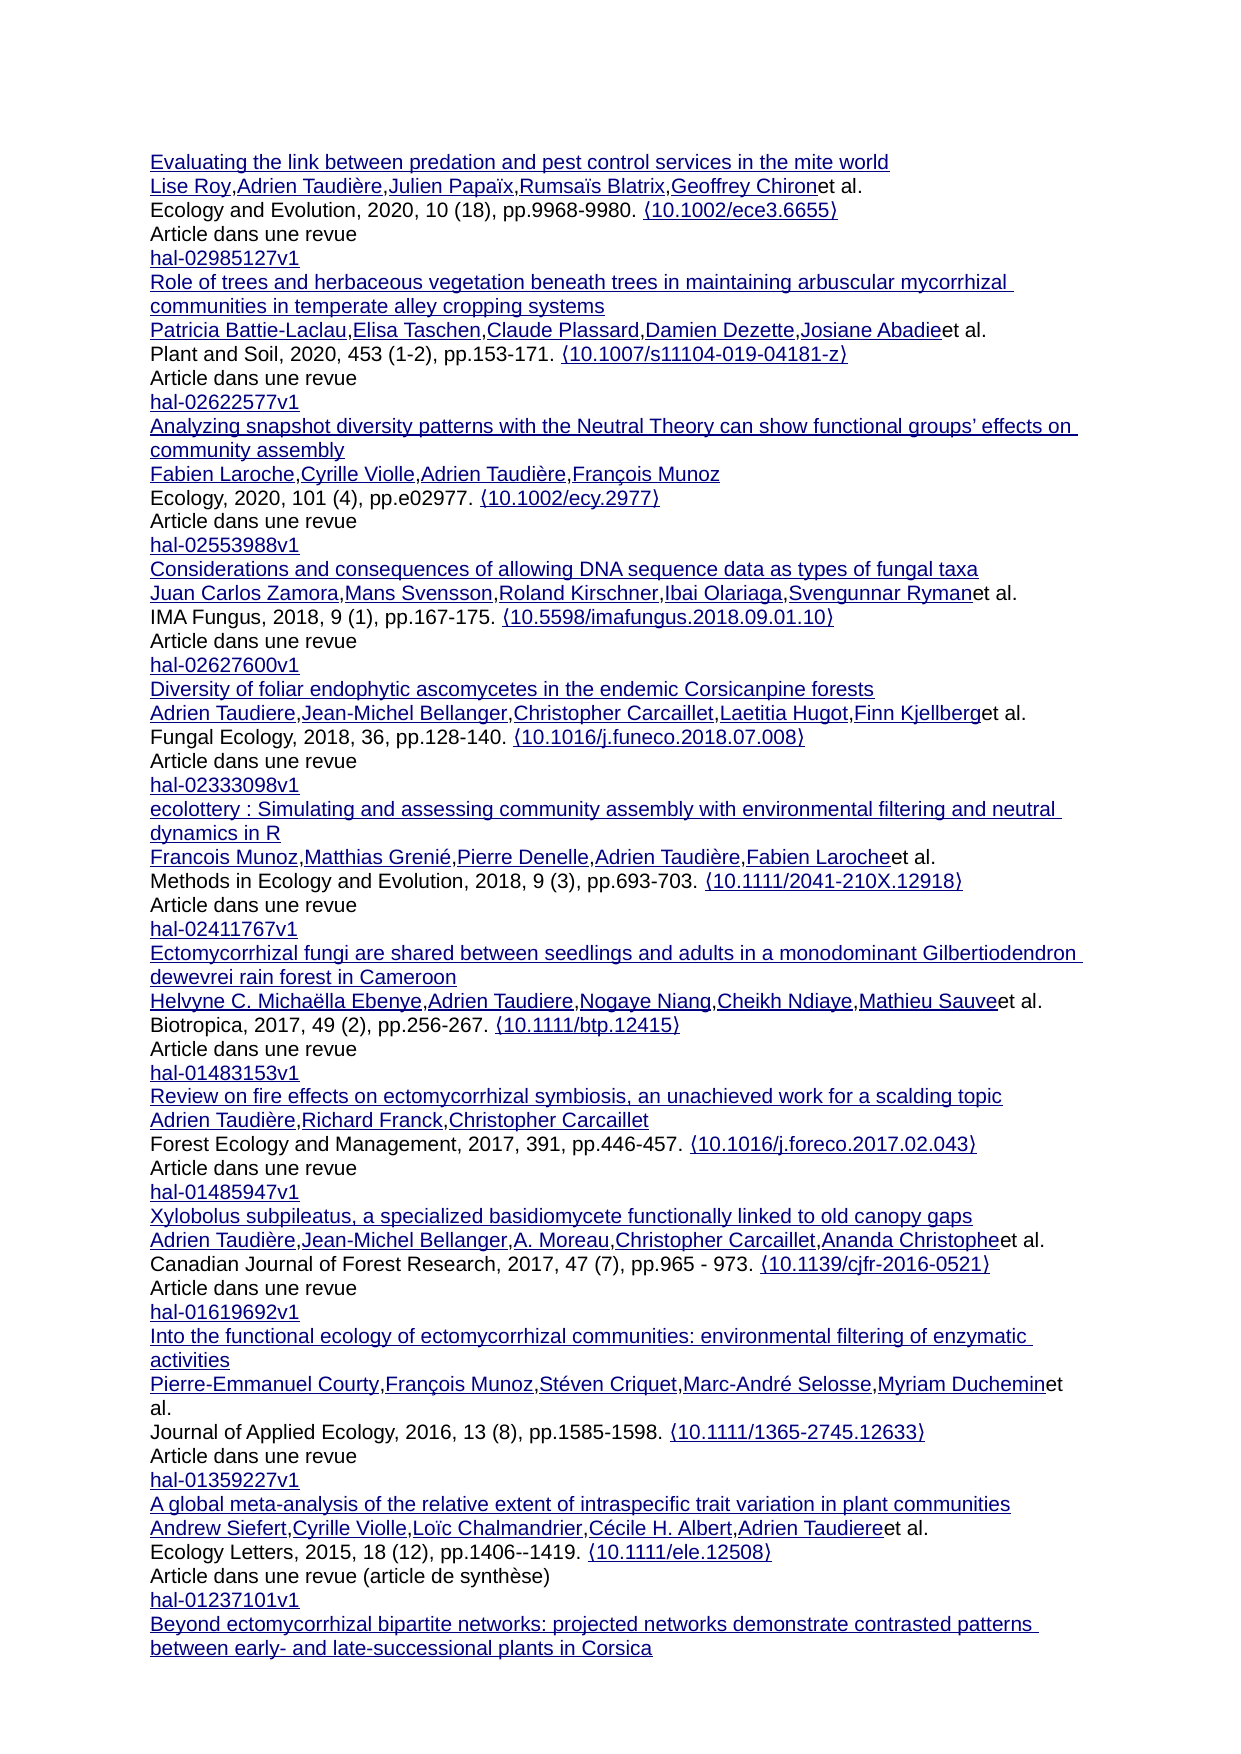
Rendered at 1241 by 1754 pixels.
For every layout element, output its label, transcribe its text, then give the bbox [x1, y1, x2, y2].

table_cell Into the functional ecology of ectomycorrhizal communities: environmental filtering of enzymatic activities Pierre-Emmanuel Courty,François Munoz,Stéven Criquet,Marc-André Selosse,Myriam Ducheminet al. Journal of Applied Ecology, 2016, 13 (8), pp.1585-1598. ⟨10.1111/1365-2745.12633⟩ Article dans une revue hal-01359227v1 [150, 1324, 1090, 1492]
table_cell Considerations and consequences of allowing DNA sequence data as types of fungal taxa Juan Carlos Zamora,Mans Svensson,Roland Kirschner,Ibai Olariaga,Svengunnar Rymanet al. IMA Fungus, 2018, 9 (1), pp.167-175. ⟨10.5598/imafungus.2018.09.01.10⟩ Article dans une revue hal-02627600v1 [150, 557, 1090, 677]
table_cell Xylobolus subpileatus, a specialized basidiomycete functionally linked to old canopy gaps Adrien Taudière,Jean-Michel Bellanger,A. Moreau,Christopher Carcaillet,Ananda Christopheet al. Canadian Journal of Forest Research, 2017, 47 (7), pp.965 - 973. ⟨10.1139/cjfr-2016-0521⟩ Article dans une revue hal-01619692v1 [150, 1204, 1090, 1324]
table_cell Ectomycorrhizal fungi are shared between seedlings and adults in a monodominant Gilbertiodendron dewevrei rain forest in Cameroon Helvyne C. Michaëlla Ebenye,Adrien Taudiere,Nogaye Niang,Cheikh Ndiaye,Mathieu Sauveet al. Biotropica, 2017, 49 (2), pp.256-267. ⟨10.1111/btp.12415⟩ Article dans une revue hal-01483153v1 [150, 941, 1090, 1084]
table_cell Evaluating the link between predation and pest control services in the mite world Lise Roy,Adrien Taudière,Julien Papaïx,Rumsaïs Blatrix,Geoffrey Chironet al. Ecology and Evolution, 2020, 10 (18), pp.9968-9980. ⟨10.1002/ece3.6655⟩ Article dans une revue hal-02985127v1 [150, 150, 1090, 270]
table_cell Diversity of foliar endophytic ascomycetes in the endemic Corsicanpine forests Adrien Taudiere,Jean-Michel Bellanger,Christopher Carcaillet,Laetitia Hugot,Finn Kjellberget al. Fungal Ecology, 2018, 36, pp.128-140. ⟨10.1016/j.funeco.2018.07.008⟩ Article dans une revue hal-02333098v1 [150, 677, 1090, 797]
table_cell Role of trees and herbaceous vegetation beneath trees in maintaining arbuscular mycorrhizal communities in temperate alley cropping systems Patricia Battie-Laclau,Elisa Taschen,Claude Plassard,Damien Dezette,Josiane Abadieet al. Plant and Soil, 2020, 453 (1-2), pp.153-171. ⟨10.1007/s11104-019-04181-z⟩ Article dans une revue hal-02622577v1 [150, 270, 1090, 413]
table_cell Beyond ectomycorrhizal bipartite networks: projected networks demonstrate contrasted patterns between early- and late-successional plants in Corsica [150, 1611, 1090, 1659]
table_cell Analyzing snapshot diversity patterns with the Neutral Theory can show functional groups’ effects on community assembly Fabien Laroche,Cyrille Violle,Adrien Taudière,François Munoz Ecology, 2020, 101 (4), pp.e02977. ⟨10.1002/ecy.2977⟩ Article dans une revue hal-02553988v1 [150, 414, 1090, 557]
table_cell ecolottery : Simulating and assessing community assembly with environmental filtering and neutral dynamics in R Francois Munoz,Matthias Grenié,Pierre Denelle,Adrien Taudière,Fabien Larocheet al. Methods in Ecology and Evolution, 2018, 9 (3), pp.693-703. ⟨10.1111/2041-210X.12918⟩ Article dans une revue hal-02411767v1 [150, 797, 1090, 941]
table_cell A global meta-analysis of the relative extent of intraspecific trait variation in plant communities Andrew Siefert,Cyrille Violle,Loïc Chalmandrier,Cécile H. Albert,Adrien Taudiereet al. Ecology Letters, 2015, 18 (12), pp.1406--1419. ⟨10.1111/ele.12508⟩ Article dans une revue (article de synthèse) hal-01237101v1 [150, 1492, 1090, 1611]
table_cell Review on fire effects on ectomycorrhizal symbiosis, an unachieved work for a scalding topic Adrien Taudière,Richard Franck,Christopher Carcaillet Forest Ecology and Management, 2017, 391, pp.446-457. ⟨10.1016/j.foreco.2017.02.043⟩ Article dans une revue hal-01485947v1 [150, 1084, 1090, 1204]
